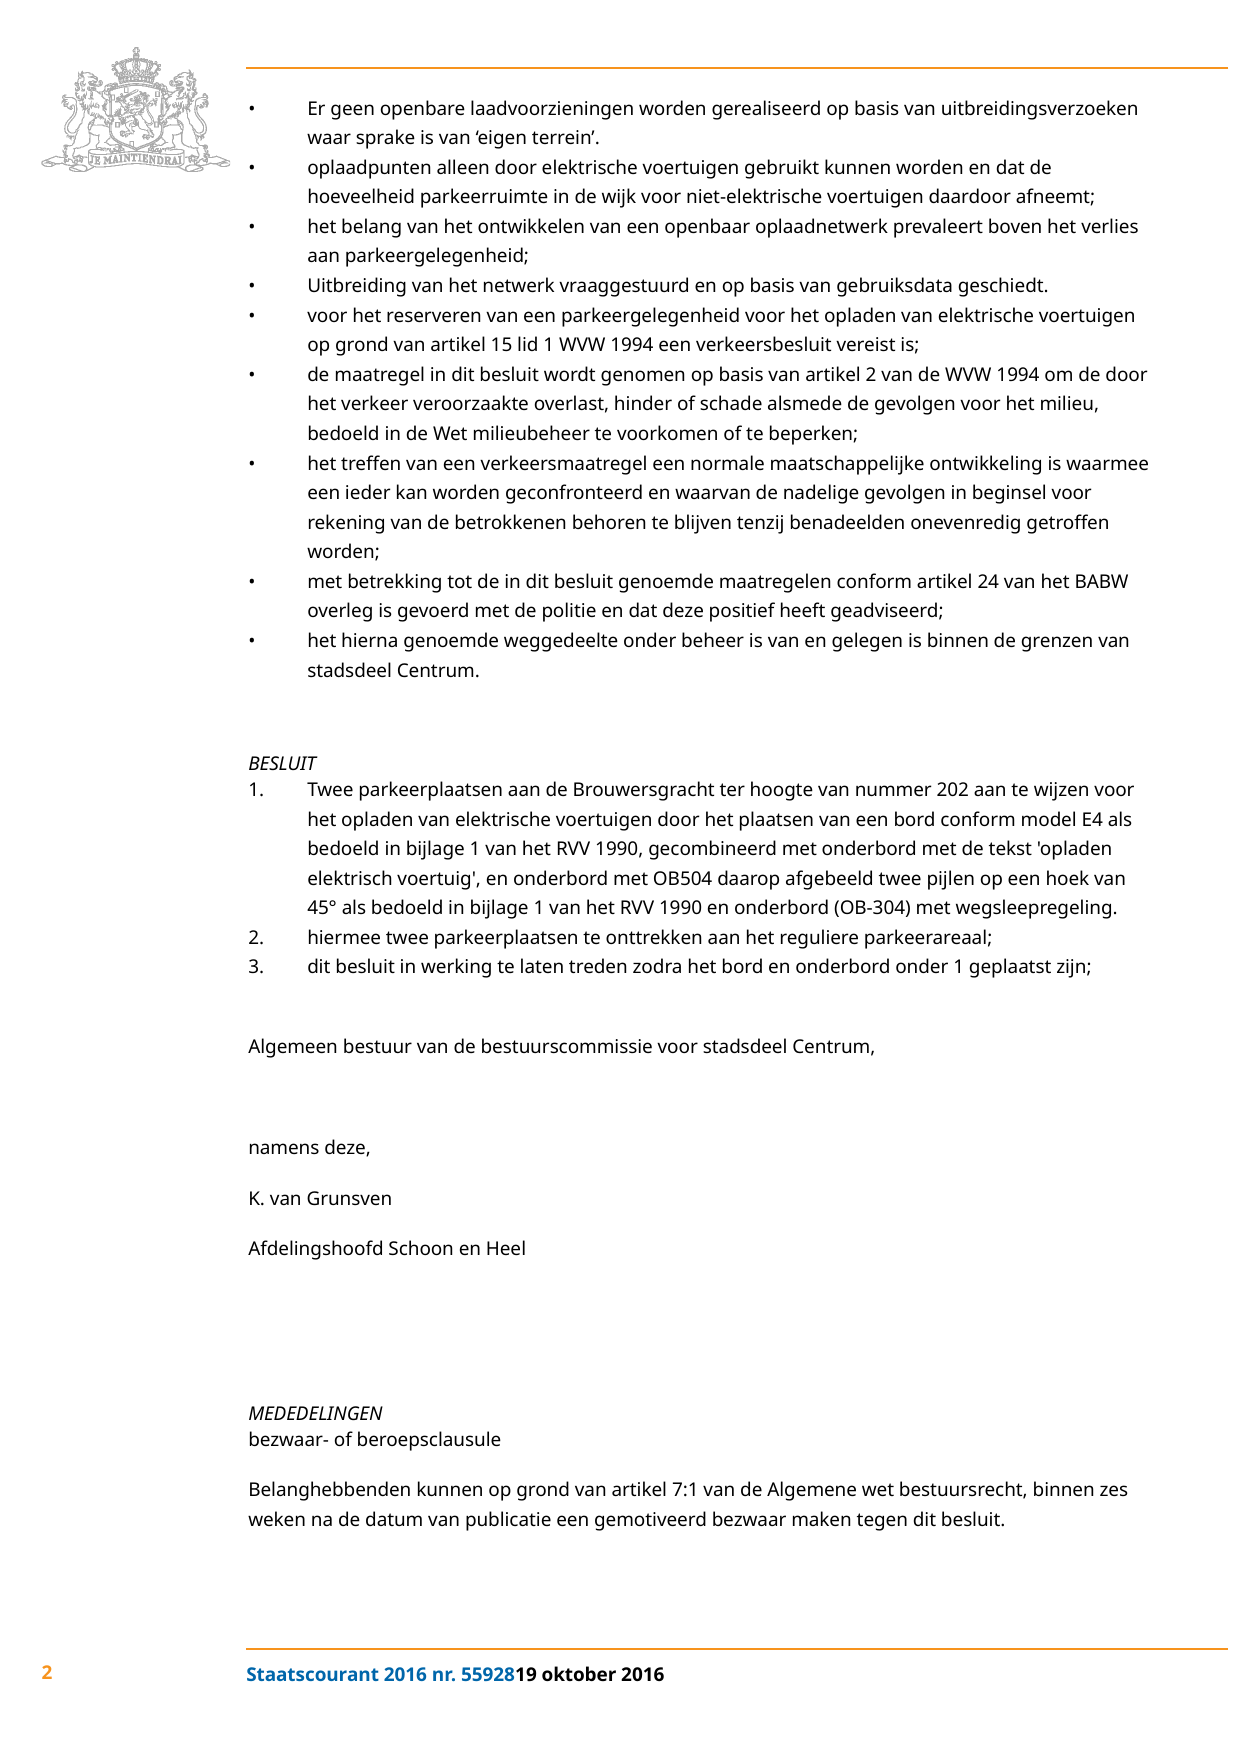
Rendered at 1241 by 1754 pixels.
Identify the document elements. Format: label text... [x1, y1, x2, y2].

text bezwaar- of beroepsclausule [248, 1426, 1152, 1452]
text namens deze, [248, 1134, 1152, 1160]
text K. van Grunsven [248, 1185, 1152, 1211]
text Afdelingshoofd Schoon en Heel [248, 1235, 1152, 1261]
list Twee parkeerplaatsen aan de Brouwersgracht ter hoogte van nummer 202 aan te wijzen voor het opladen van elektrische voertuigen door het plaatsen van een bord conform model E4 als bedoeld in bijlage 1 van het RVV 1990, gecombineerd met onderbord met de tekst 'opladen elektrisch voertuig', en onderbord met OB504 daarop afgebeeld twee pijlen op een hoek van 45° als bedoeld in bijlage 1 van het RVV 1990 en onderbord (OB-304) met wegsleepregeling. [248, 776, 1152, 920]
list hiermee twee parkeerplaatsen te onttrekken aan het reguliere parkeerareaal; [248, 924, 1152, 950]
list voor het reserveren van een parkeergelegenheid voor het opladen van elektrische voertuigen op grond van artikel 15 lid 1 WVW 1994 een verkeersbesluit vereist is; [248, 302, 1152, 357]
list Er geen openbare laadvoorzieningen worden gerealiseerd op basis van uitbreidingsverzoeken waar sprake is van ‘eigen terrein’. [248, 95, 1152, 150]
list Uitbreiding van het netwerk vraaggestuurd en op basis van gebruiksdata geschiedt. [248, 272, 1152, 298]
list het belang van het ontwikkelen van een openbaar oplaadnetwerk prevaleert boven het verlies aan parkeergelegenheid; [248, 213, 1152, 268]
list met betrekking tot de in dit besluit genoemde maatregelen conform artikel 24 van het BABW overleg is gevoerd met de politie en dat deze positief heeft geadviseerd; [248, 568, 1152, 623]
list het hierna genoemde weggedeelte onder beheer is van en gelegen is binnen de grenzen van stadsdeel Centrum. [248, 627, 1152, 683]
picture [41, 47, 231, 172]
text MEDEDELINGEN [248, 1400, 1152, 1426]
text Algemeen bestuur van de bestuurscommissie voor stadsdeel Centrum, [248, 1034, 1152, 1059]
text BESLUIT [248, 750, 1152, 776]
list het treffen van een verkeersmaatregel een normale maatschappelijke ontwikkeling is waarmee een ieder kan worden geconfronteerd en waarvan de nadelige gevolgen in beginsel voor rekening van de betrokkenen behoren te blijven tenzij benadeelden onevenredig getroffen worden; [248, 450, 1152, 564]
text Belanghebbenden kunnen op grond van artikel 7:1 van de Algemene wet bestuursrecht, binnen zes weken na de datum van publicatie een gemotiveerd bezwaar maken tegen dit besluit. [248, 1476, 1152, 1532]
list dit besluit in werking te laten treden zodra het bord en onderbord onder 1 geplaatst zijn; [248, 954, 1152, 979]
list oplaadpunten alleen door elektrische voertuigen gebruikt kunnen worden en dat de hoeveelheid parkeerruimte in de wijk voor niet-elektrische voertuigen daardoor afneemt; [248, 154, 1152, 209]
list de maatregel in dit besluit wordt genomen op basis van artikel 2 van de WVW 1994 om de door het verkeer veroorzaakte overlast, hinder of schade alsmede de gevolgen voor het milieu, bedoeld in de Wet milieubeheer te voorkomen of te beperken; [248, 361, 1152, 446]
